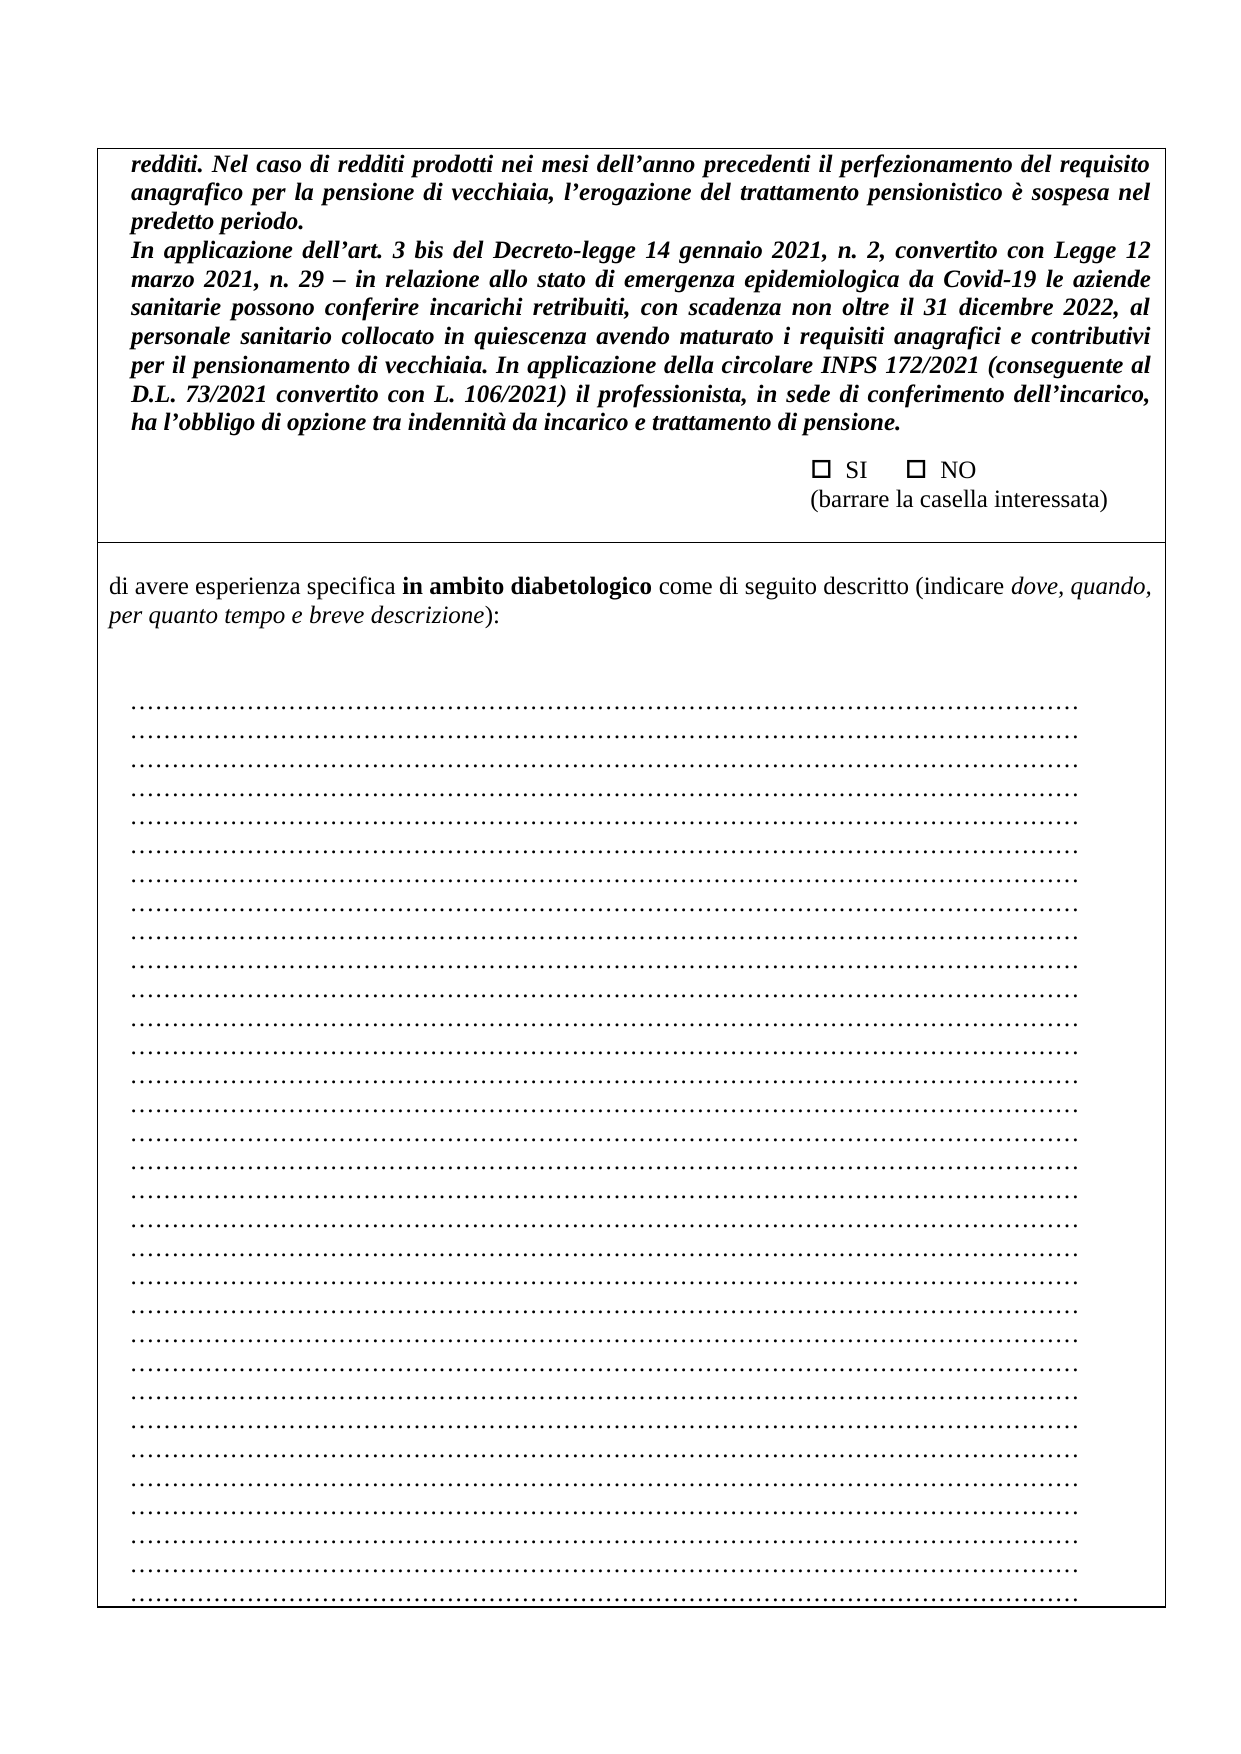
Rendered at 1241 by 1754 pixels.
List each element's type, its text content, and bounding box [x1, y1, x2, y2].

table_cell di avere esperienza specifica in ambito diabetologico come di seguito descritto (indicare dove, quando, per quanto tempo e breve descrizione): …………………………………………………………………………………………………… …………………………………………………………………………………………………… …………………………………………………………………………………………………… …………………………………………………………………………………………………… …………………………………………………………………………………………………… …………………………………………………………………………………………………… …………………………………………………………………………………………………… …………………………………………………………………………………………………… …………………………………………………………………………………………………… …………………………………………………………………………………………………… …………………………………………………………………………………………………… …………………………………………………………………………………………………… …………………………………………………………………………………………………… …………………………………………………………………………………………………… …………………………………………………………………………………………………… …………………………………………………………………………………………………… …………………………………………………………………………………………………… …………………………………………………………………………………………………… …………………………………………………………………………………………………… …………………………………………………………………………………………………… …………………………………………………………………………………………………… …………………………………………………………………………………………………… …………………………………………………………………………………………………… …………………………………………………………………………………………………… …………………………………………………………………………………………………… …………………………………………………………………………………………………… …………………………………………………………………………………………………… …………………………………………………………………………………………………… …………………………………………………………………………………………………… …………………………………………………………………………………………………… …………………………………………………………………………………………………… …………………………………………………………………………………………………… [98, 543, 1165, 1606]
table_cell [73, 542, 97, 1606]
table_cell [73, 148, 97, 542]
table_cell redditi. Nel caso di redditi prodotti nei mesi dell’anno precedenti il perfezionamento del requisito anagrafico per la pensione di vecchiaia, l’erogazione del trattamento pensionistico è sospesa nel predetto periodo. In applicazione dell’art. 3 bis del Decreto-legge 14 gennaio 2021, n. 2, convertito con Legge 12 marzo 2021, n. 29 – in relazione allo stato di emergenza epidemiologica da Covid-19 le aziende sanitarie possono conferire incarichi retribuiti, con scadenza non oltre il 31 dicembre 2022, al personale sanitario collocato in quiescenza avendo maturato i requisiti anagrafici e contributivi per il pensionamento di vecchiaia. In applicazione della circolare INPS 172/2021 (conseguente al D.L. 73/2021 convertito con L. 106/2021) il professionista, in sede di conferimento dell’incarico, ha l’obbligo di opzione tra indennità da incarico e trattamento di pensione.  SI  NO (barrare la casella interessata) [98, 149, 1165, 542]
